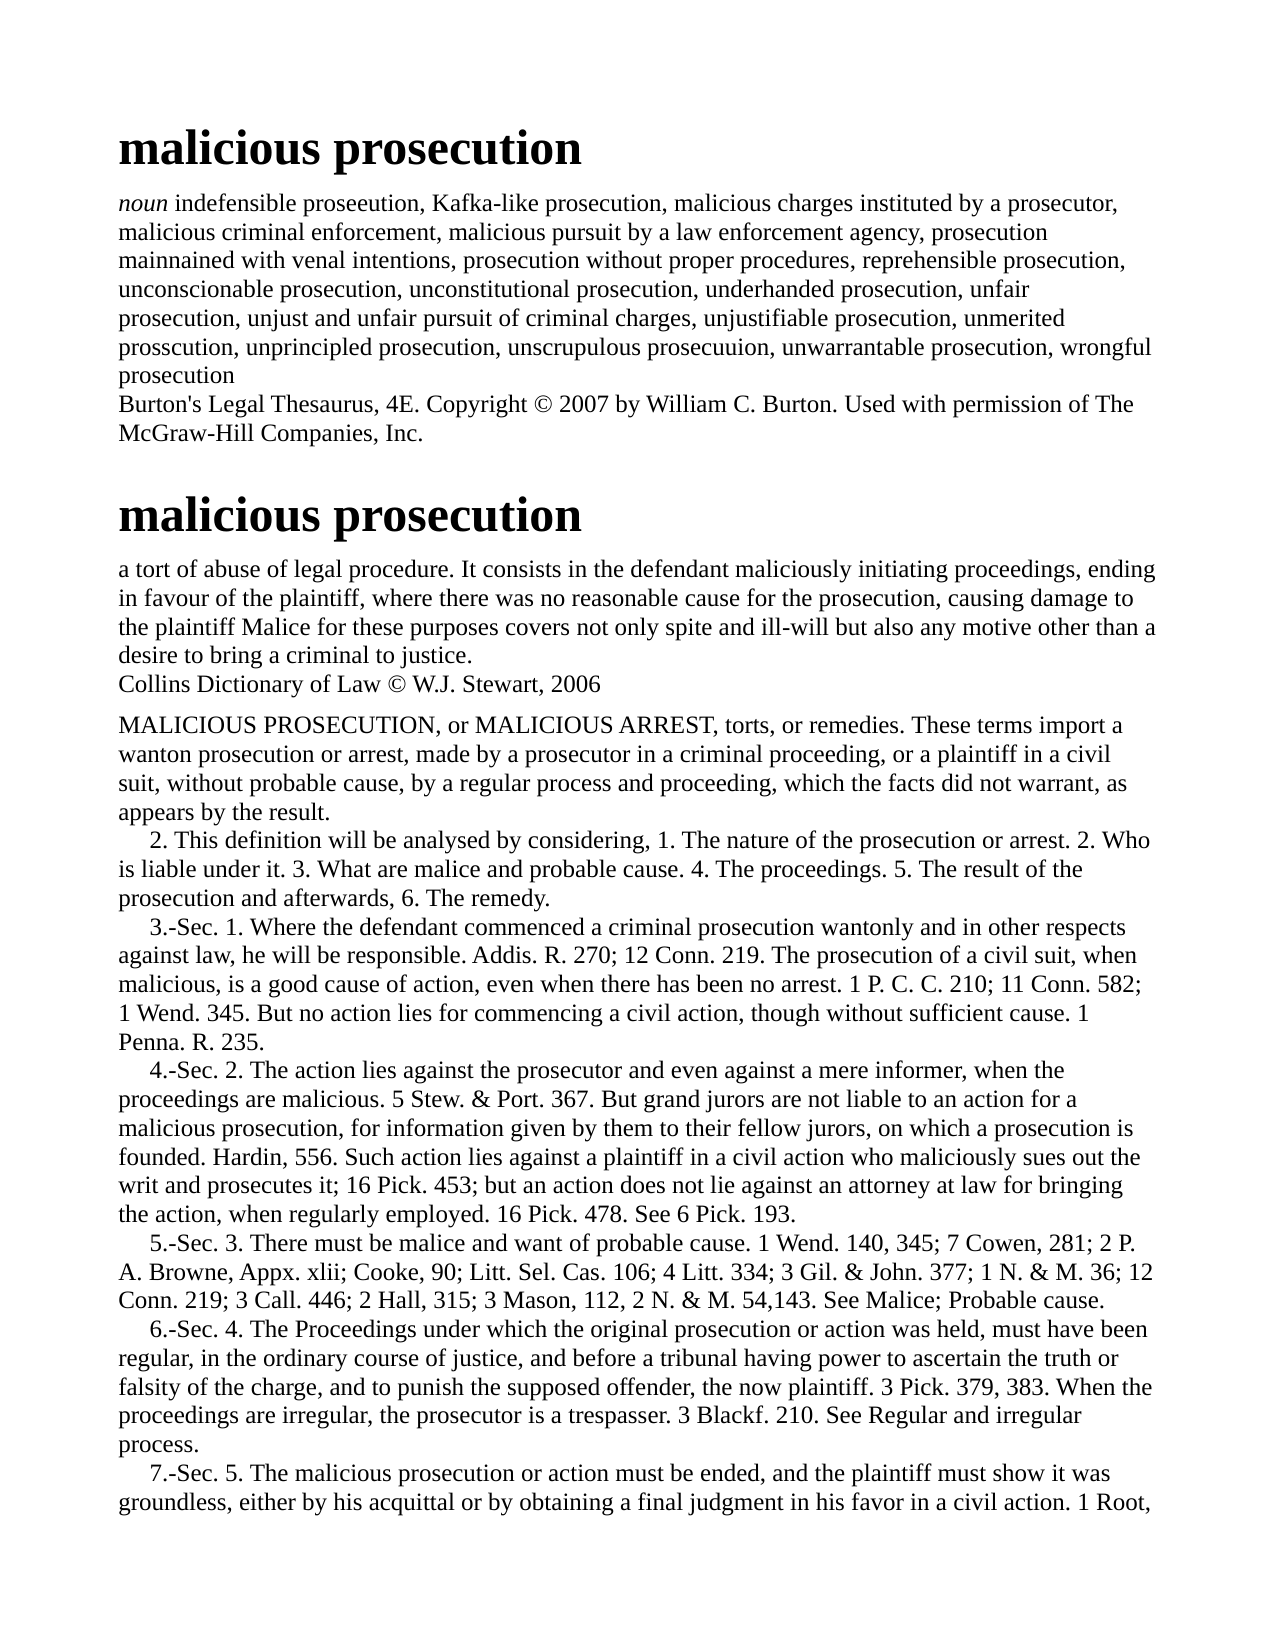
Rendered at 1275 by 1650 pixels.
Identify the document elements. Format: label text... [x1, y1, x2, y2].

text a tort of abuse of legal procedure. It consists in the defendant maliciously initiating proceedings, ending in favour of the plaintiff, where there was no reasonable cause for the prosecution, causing damage to the plaintiff Malice for these purposes covers not only spite and ill-will but also any motive other than a desire to bring a criminal to justice. [118, 554, 1157, 669]
text Collins Dictionary of Law © W.J. Stewart, 2006 [118, 669, 1146, 698]
text MALICIOUS PROSECUTION, or MALICIOUS ARREST, torts, or remedies. These terms import a wanton prosecution or arrest, made by a prosecutor in a criminal proceeding, or a plaintiff in a civil suit, without probable cause, by a regular process and proceeding, which the facts did not warrant, as appears by the result. 2. This definition will be analysed by considering, 1. The nature of the prosecution or arrest. 2. Who is liable under it. 3. What are malice and probable cause. 4. The proceedings. 5. The result of the prosecution and afterwards, 6. The remedy. 3.-Sec. 1. Where the defendant commenced a criminal prosecution wantonly and in other respects against law, he will be responsible. Addis. R. 270; 12 Conn. 219. The prosecution of a civil suit, when malicious, is a good cause of action, even when there has been no arrest. 1 P. C. C. 210; 11 Conn. 582; 1 Wend. 345. But no action lies for commencing a civil action, though without sufficient cause. 1 Penna. R. 235. 4.-Sec. 2. The action lies against the prosecutor and even against a mere informer, when the proceedings are malicious. 5 Stew. & Port. 367. But grand jurors are not liable to an action for a malicious prosecution, for information given by them to their fellow jurors, on which a prosecution is founded. Hardin, 556. Such action lies against a plaintiff in a civil action who maliciously sues out the writ and prosecutes it; 16 Pick. 453; but an action does not lie against an attorney at law for bringing the action, when regularly employed. 16 Pick. 478. See 6 Pick. 193. 5.-Sec. 3. There must be malice and want of probable cause. 1 Wend. 140, 345; 7 Cowen, 281; 2 P. A. Browne, Appx. xlii; Cooke, 90; Litt. Sel. Cas. 106; 4 Litt. 334; 3 Gil. & John. 377; 1 N. & M. 36; 12 Conn. 219; 3 Call. 446; 2 Hall, 315; 3 Mason, 112, 2 N. & M. 54,143. See Malice; Probable cause. 6.-Sec. 4. The Proceedings under which the original prosecution or action was held, must have been regular, in the ordinary course of justice, and before a tribunal having power to ascertain the truth or falsity of the charge, and to punish the supposed offender, the now plaintiff. 3 Pick. 379, 383. When the proceedings are irregular, the prosecutor is a trespasser. 3 Blackf. 210. See Regular and irregular process. 7.-Sec. 5. The malicious prosecution or action must be ended, and the plaintiff must show it was groundless, either by his acquittal or by obtaining a final judgment in his favor in a civil action. 1 Root, [118, 711, 1157, 1516]
text Burton's Legal Thesaurus, 4E. Copyright © 2007 by William C. Burton. Used with permission of The McGraw-Hill Companies, Inc. [118, 389, 1146, 447]
subtitle malicious prosecution [118, 484, 1157, 542]
text noun indefensible proseeution, Kafka-like prosecution, malicious charges instituted by a prosecutor, malicious criminal enforcement, malicious pursuit by a law enforcement agency, prosecution mainnained with venal intentions, prosecution without proper procedures, reprehensible prosecution, unconscionable prosecution, unconstitutional prosecution, underhanded prosecution, unfair prosecution, unjust and unfair pursuit of criminal charges, unjustifiable prosecution, unmerited prosscution, unprincipled prosecution, unscrupulous prosecuuion, unwarrantable prosecution, wrongful prosecution [118, 188, 1157, 389]
subtitle malicious prosecution [118, 118, 1157, 176]
